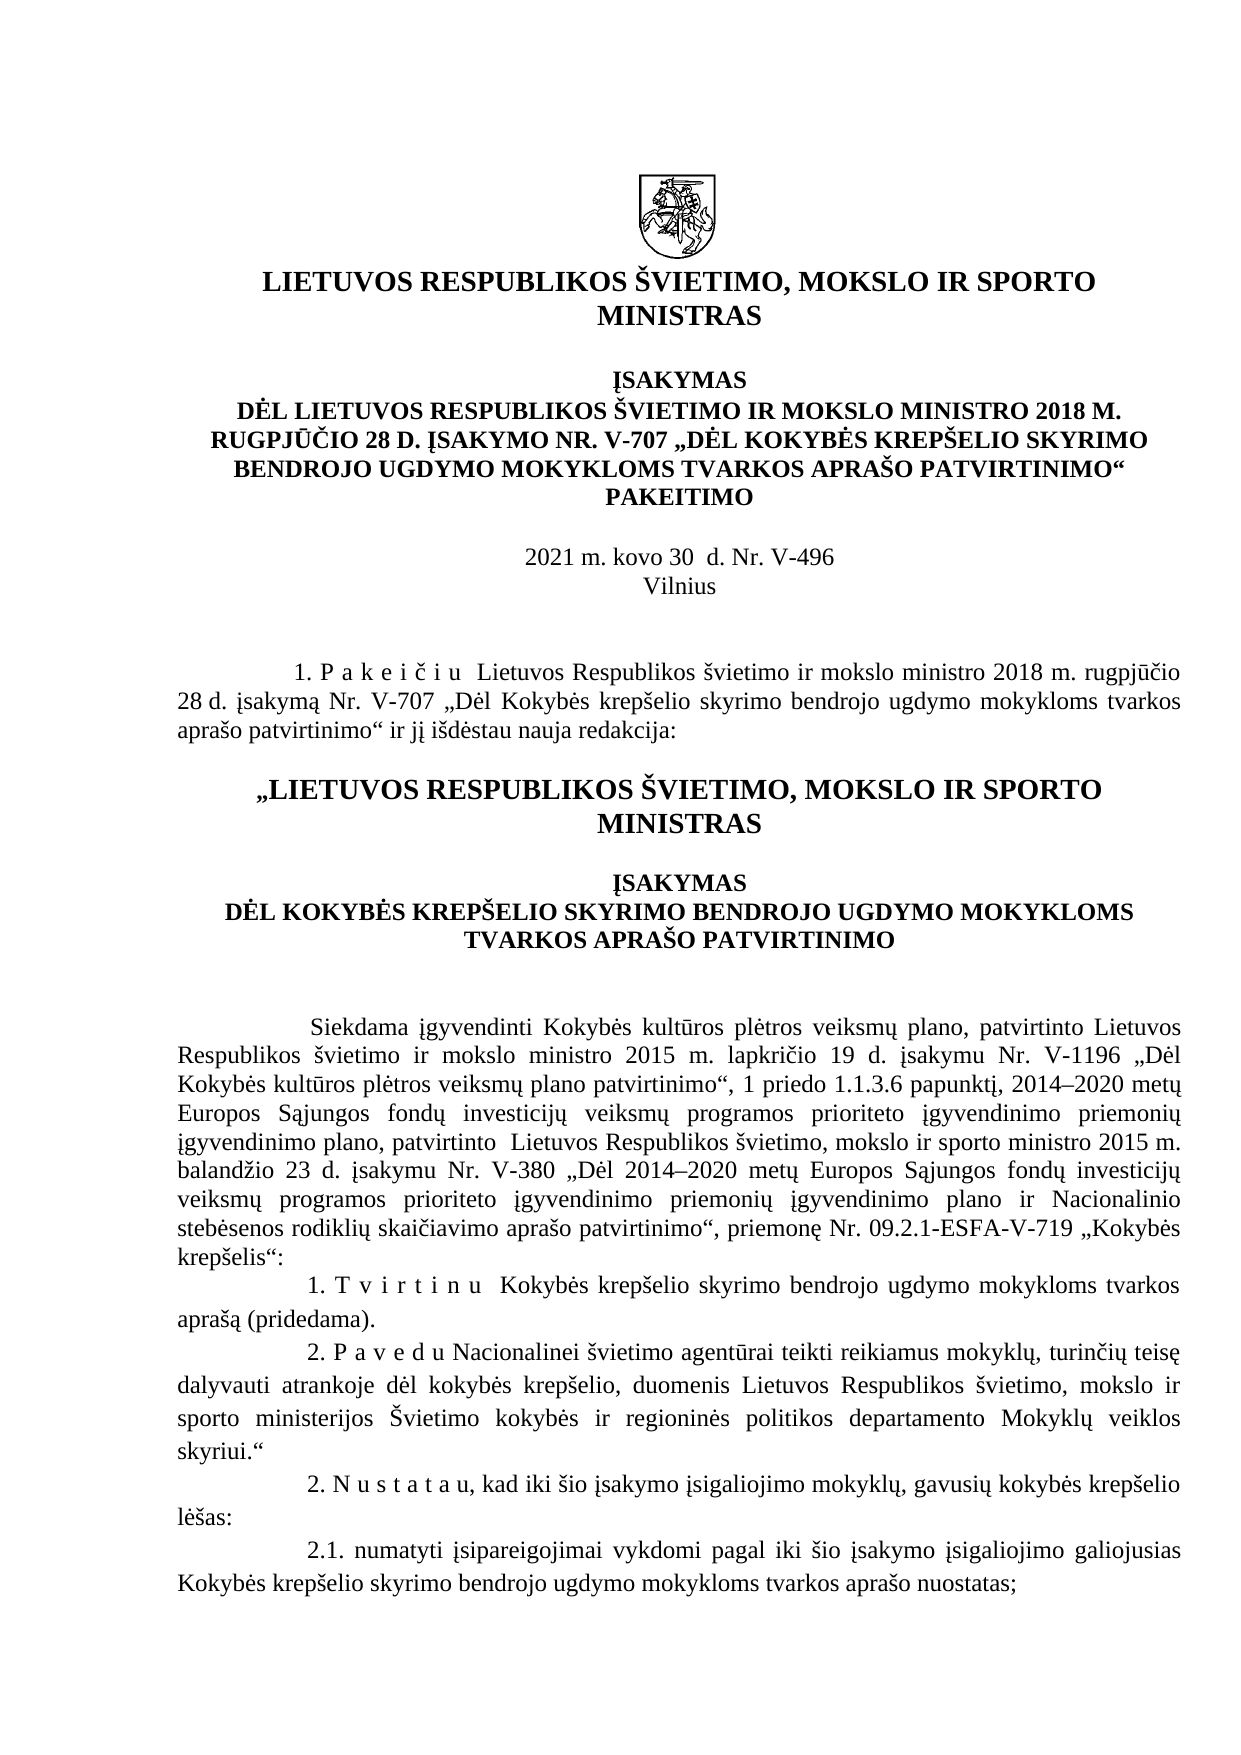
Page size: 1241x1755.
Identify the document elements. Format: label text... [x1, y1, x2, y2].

text 1. T v i r t i n u Kokybės krepšelio skyrimo bendrojo ugdymo mokykloms tvarkos aprašą (pridedama). [177, 1271, 1182, 1332]
text LIETUVOS RESPUBLIKOS ŠVIETIMO, MOKSLO IR SPORTO MINISTRAS [177, 264, 1182, 331]
text Siekdama įgyvendinti Kokybės kultūros plėtros veiksmų plano, patvirtinto Lietuvos Respublikos švietimo ir mokslo ministro 2015 m. lapkričio 19 d. įsakymu Nr. V-1196 „Dėl Kokybės kultūros plėtros veiksmų plano patvirtinimo“, 1 priedo 1.1.3.6 papunktį, 2014–2020 metų Europos Sąjungos fondų investicijų veiksmų programos prioriteto įgyvendinimo priemonių įgyvendinimo plano, patvirtinto Lietuvos Respublikos švietimo, mokslo ir sporto ministro 2015 m. balandžio 23 d. įsakymu Nr. V-380 „Dėl 2014–2020 metų Europos Sąjungos fondų investicijų veiksmų programos prioriteto įgyvendinimo priemonių įgyvendinimo plano ir Nacionalinio stebėsenos rodiklių skaičiavimo aprašo patvirtinimo“, priemonę Nr. 09.2.1-ESFA-V-719 „Kokybės krepšelis“: [177, 1012, 1182, 1271]
text DĖL KOKYBĖS KREPŠELIO SKYRIMO BENDROJO UGDYMO MOKYKLOMS TVARKOS APRAŠO PATVIRTINIMO [177, 897, 1182, 954]
text 2021 m. kovo 30 d. Nr. V-496 [177, 542, 1182, 571]
text DĖL LIETUVOS RESPUBLIKOS ŠVIETIMO IR MOKSLO MINISTRO 2018 M. RUGPJŪČIO 28 D. ĮSAKYMO NR. V-707 „DĖL KOKYBĖS KREPŠELIO SKYRIMO BENDROJO UGDYMO MOKYKLOMS TVARKOS APRAŠO PATVIRTINIMO“ PAKEITIMO [177, 396, 1182, 511]
text 2.1. numatyti įsipareigojimai vykdomi pagal iki šio įsakymo įsigaliojimo galiojusias Kokybės krepšelio skyrimo bendrojo ugdymo mokykloms tvarkos aprašo nuostatas; [177, 1535, 1182, 1597]
text 2. N u s t a t a u, kad iki šio įsakymo įsigaliojimo mokyklų, gavusių kokybės krepšelio lėšas: [177, 1469, 1182, 1531]
text „LIETUVOS RESPUBLIKOS ŠVIETIMO, MOKSLO IR SPORTO MINISTRAS [177, 772, 1182, 839]
text Vilnius [177, 571, 1182, 600]
text 1. P a k e i č i u Lietuvos Respublikos švietimo ir mokslo ministro 2018 m. rugpjūčio 28 d. įsakymą Nr. V-707 „Dėl Kokybės krepšelio skyrimo bendrojo ugdymo mokykloms tvarkos aprašo patvirtinimo“ ir jį išdėstau nauja redakcija: [177, 657, 1182, 743]
text ĮSAKYMAS [177, 868, 1182, 897]
text 2. P a v e d u Nacionalinei švietimo agentūrai teikti reikiamus mokyklų, turinčių teisę dalyvauti atrankoje dėl kokybės krepšelio, duomenis Lietuvos Respublikos švietimo, mokslo ir sporto ministerijos Švietimo kokybės ir regioninės politikos departamento Mokyklų veiklos skyriui.“ [177, 1337, 1182, 1464]
text ĮSAKYMAS [177, 365, 1182, 394]
